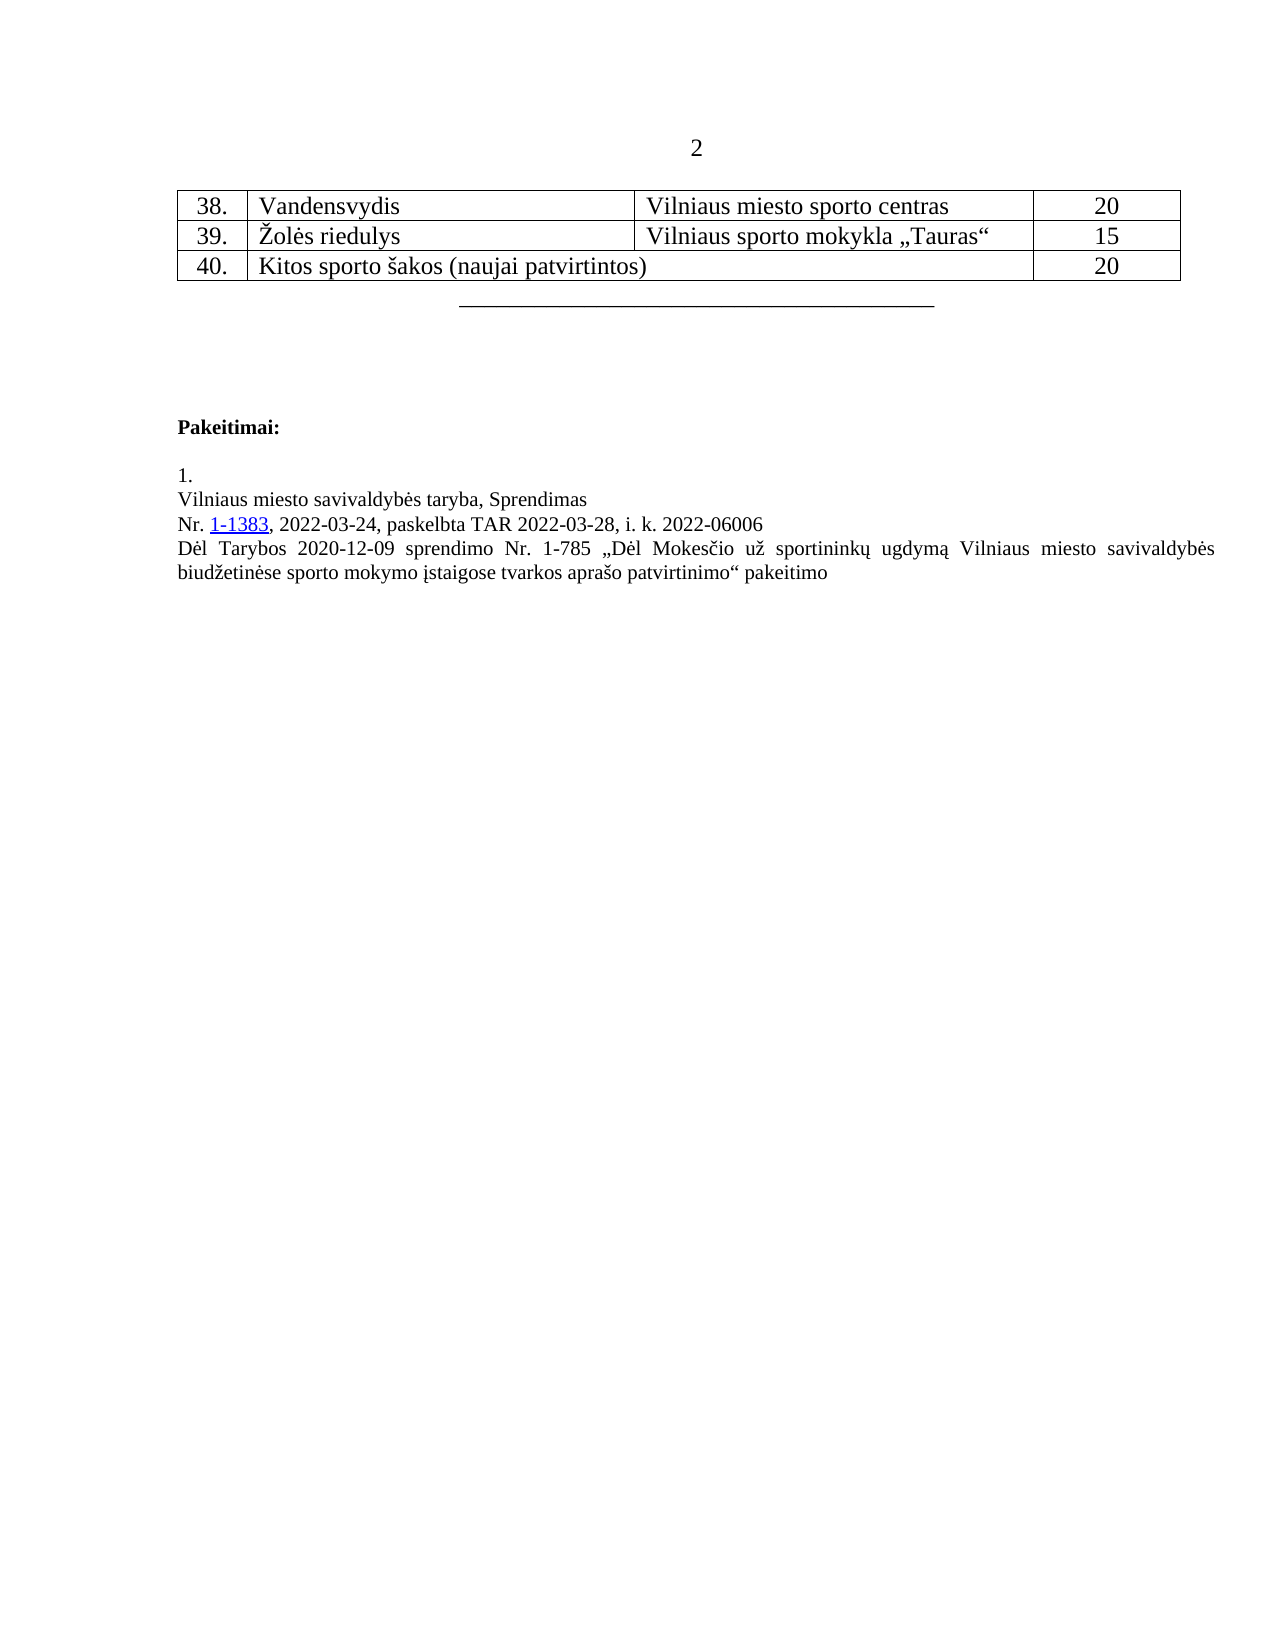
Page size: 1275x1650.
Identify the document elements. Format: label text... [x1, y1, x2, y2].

text Pakeitimai: [177, 415, 1216, 439]
table_cell Kitos sporto šakos (naujai patvirtintos) [248, 251, 1033, 280]
table_cell 40. [178, 251, 247, 280]
table_cell Vilniaus miesto sporto centras [635, 191, 1033, 220]
text Vilniaus miesto savivaldybės taryba, Sprendimas [177, 487, 1216, 511]
table_cell 39. [178, 221, 247, 250]
table_cell Vandensvydis [248, 191, 634, 220]
table_cell 20 [1034, 251, 1180, 280]
table_cell Vilniaus sporto mokykla „Tauras“ [635, 221, 1033, 250]
text ______________________________________ [177, 281, 1216, 309]
table_cell Žolės riedulys [248, 221, 634, 250]
table_cell 15 [1034, 221, 1180, 250]
text Dėl Tarybos 2020-12-09 sprendimo Nr. 1-785 „Dėl Mokesčio už sportininkų ugdymą Vilniaus miesto savivaldybės biudžetinėse sporto mokymo įstaigose tvarkos aprašo patvirtinimo“ pakeitimo [177, 536, 1216, 584]
table_cell 20 [1034, 191, 1180, 220]
table_cell 38. [178, 191, 247, 220]
text 1. [177, 463, 1216, 487]
text Nr. 1-1383, 2022-03-24, paskelbta TAR 2022-03-28, i. k. 2022-06006 [177, 511, 1216, 536]
